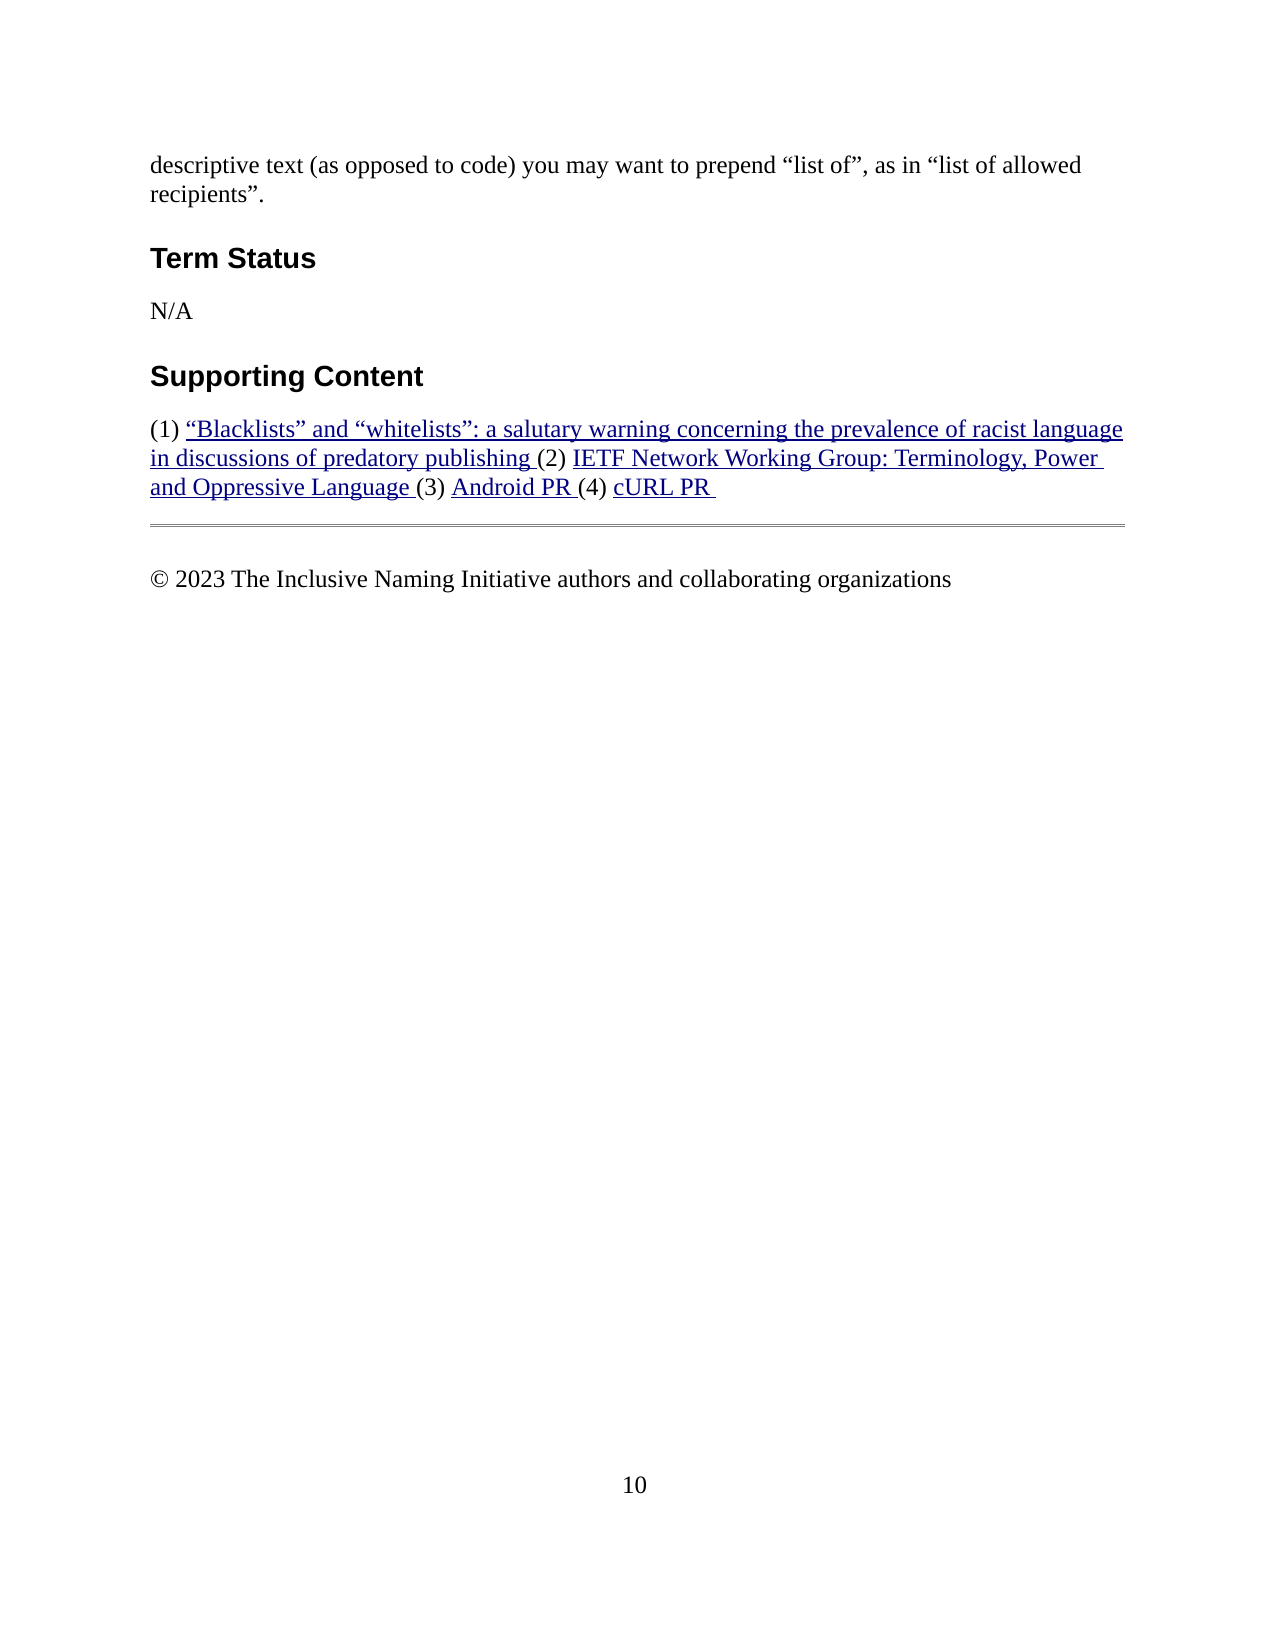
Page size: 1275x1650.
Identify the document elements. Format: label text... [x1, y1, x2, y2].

text descriptive text (as opposed to code) you may want to prepend “list of”, as in “list of allowed recipients”. [150, 150, 1125, 207]
subtitle Supporting Content [150, 359, 1125, 393]
text © 2023 The Inclusive Naming Initiative authors and collaborating organizations [150, 564, 1125, 593]
text N/A [150, 296, 1125, 325]
text (1) “Blacklists” and “whitelists”: a salutary warning concerning the prevalence of racist language in discussions of predatory publishing (2) IETF Network Working Group: Terminology, Power and Oppressive Language (3) Android PR (4) cURL PR [150, 414, 1125, 500]
subtitle Term Status [150, 241, 1125, 275]
